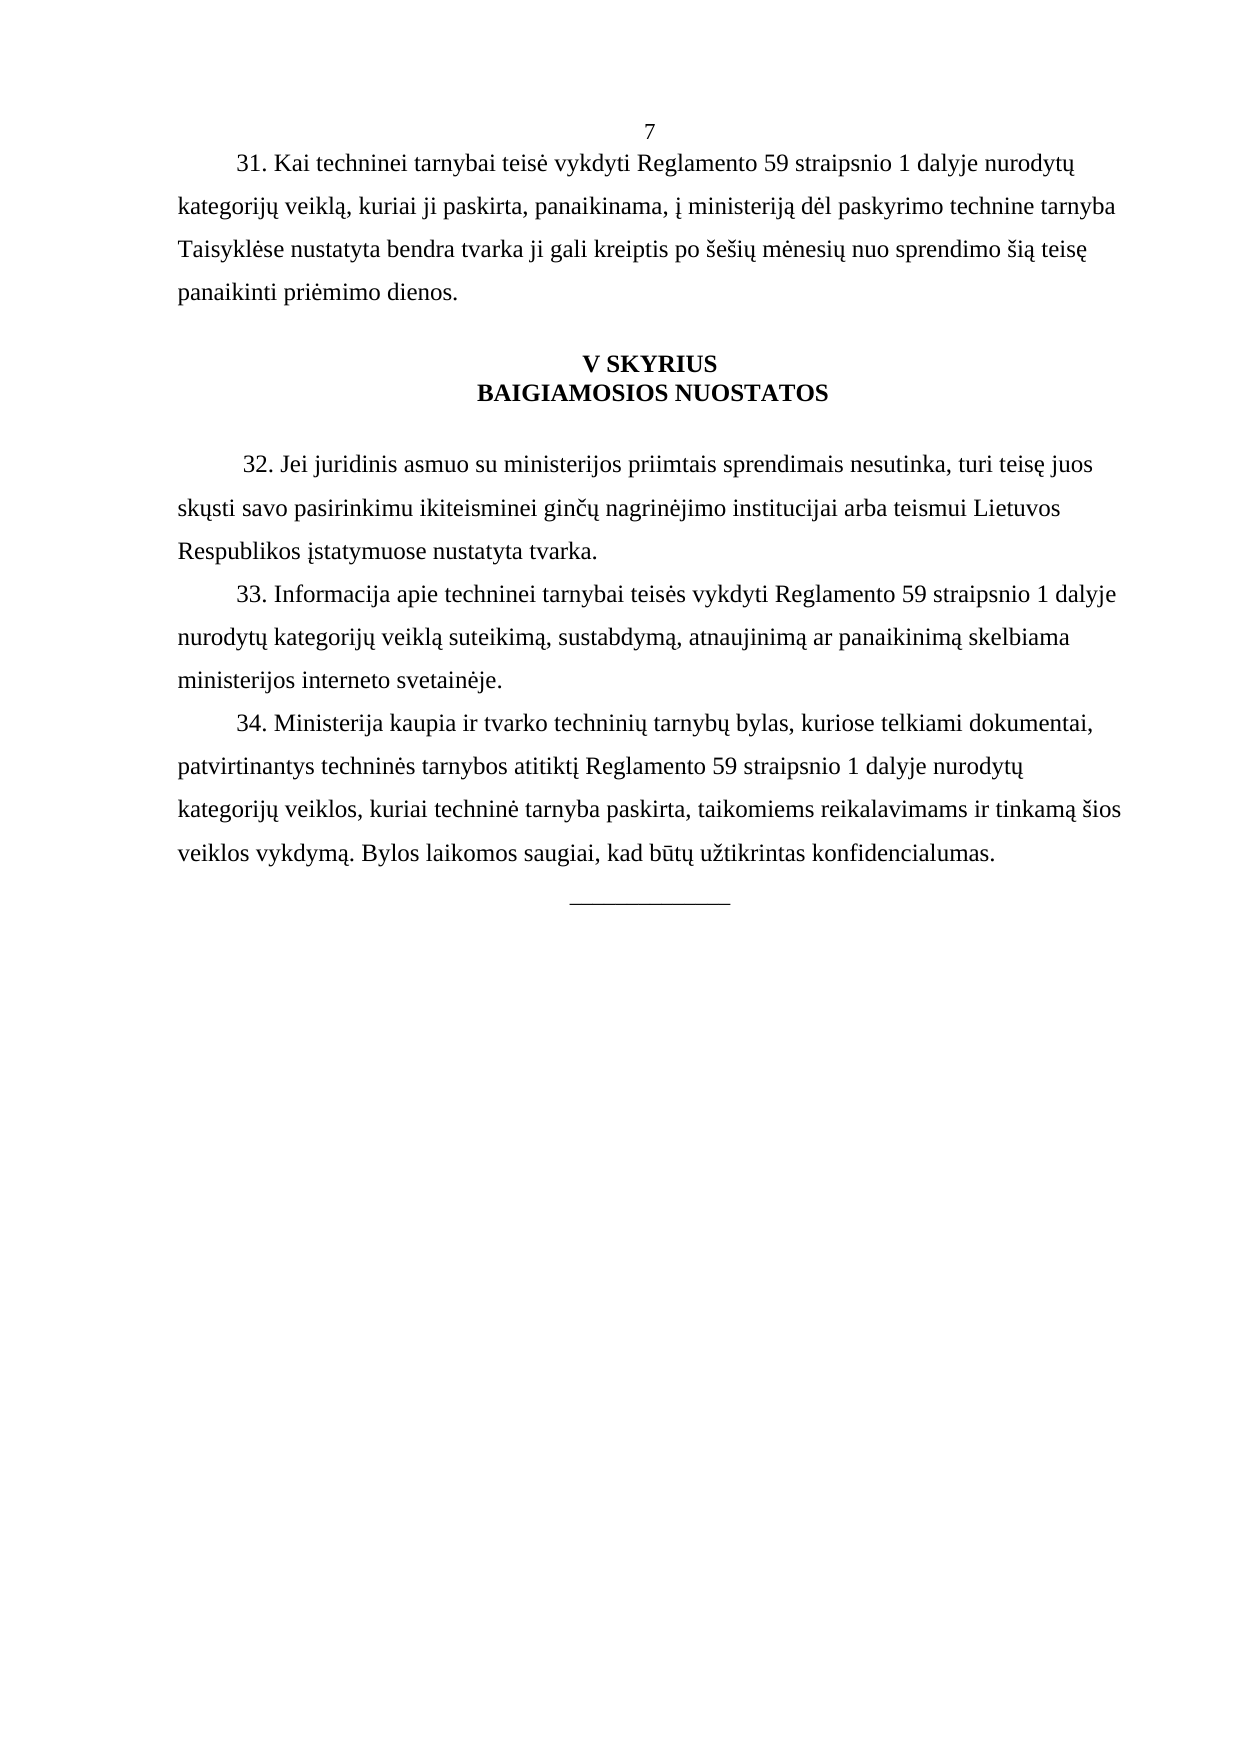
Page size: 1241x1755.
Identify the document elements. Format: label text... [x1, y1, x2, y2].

text 32. Jei juridinis asmuo su ministerijos priimtais sprendimais nesutinka, turi teisę juos skųsti savo pasirinkimu ikiteisminei ginčų nagrinėjimo institucijai arba teismui Lietuvos Respublikos įstatymuose nustatyta tvarka. [177, 449, 1122, 564]
text BAIGIAMOSIOS NUOSTATOS [177, 378, 1122, 406]
text 34. Ministerija kaupia ir tvarko techninių tarnybų bylas, kuriose telkiami dokumentai, patvirtinantys techninės tarnybos atitiktį Reglamento 59 straipsnio 1 dalyje nurodytų kategorijų veiklos, kuriai techninė tarnyba paskirta, taikomiems reikalavimams ir tinkamą šios veiklos vykdymą. Bylos laikomos saugiai, kad būtų užtikrintas konfidencialumas. [177, 708, 1122, 866]
text ______________ [177, 881, 1122, 907]
text 33. Informacija apie techninei tarnybai teisės vykdyti Reglamento 59 straipsnio 1 dalyje nurodytų kategorijų veiklą suteikimą, sustabdymą, atnaujinimą ar panaikinimą skelbiama ministerijos interneto svetainėje. [177, 579, 1122, 694]
text V SKYRIUS [177, 349, 1122, 378]
text 31. Kai techninei tarnybai teisė vykdyti Reglamento 59 straipsnio 1 dalyje nurodytų kategorijų veiklą, kuriai ji paskirta, panaikinama, į ministeriją dėl paskyrimo technine tarnyba Taisyklėse nustatyta bendra tvarka ji gali kreiptis po šešių mėnesių nuo sprendimo šią teisę panaikinti priėmimo dienos. [177, 148, 1122, 306]
